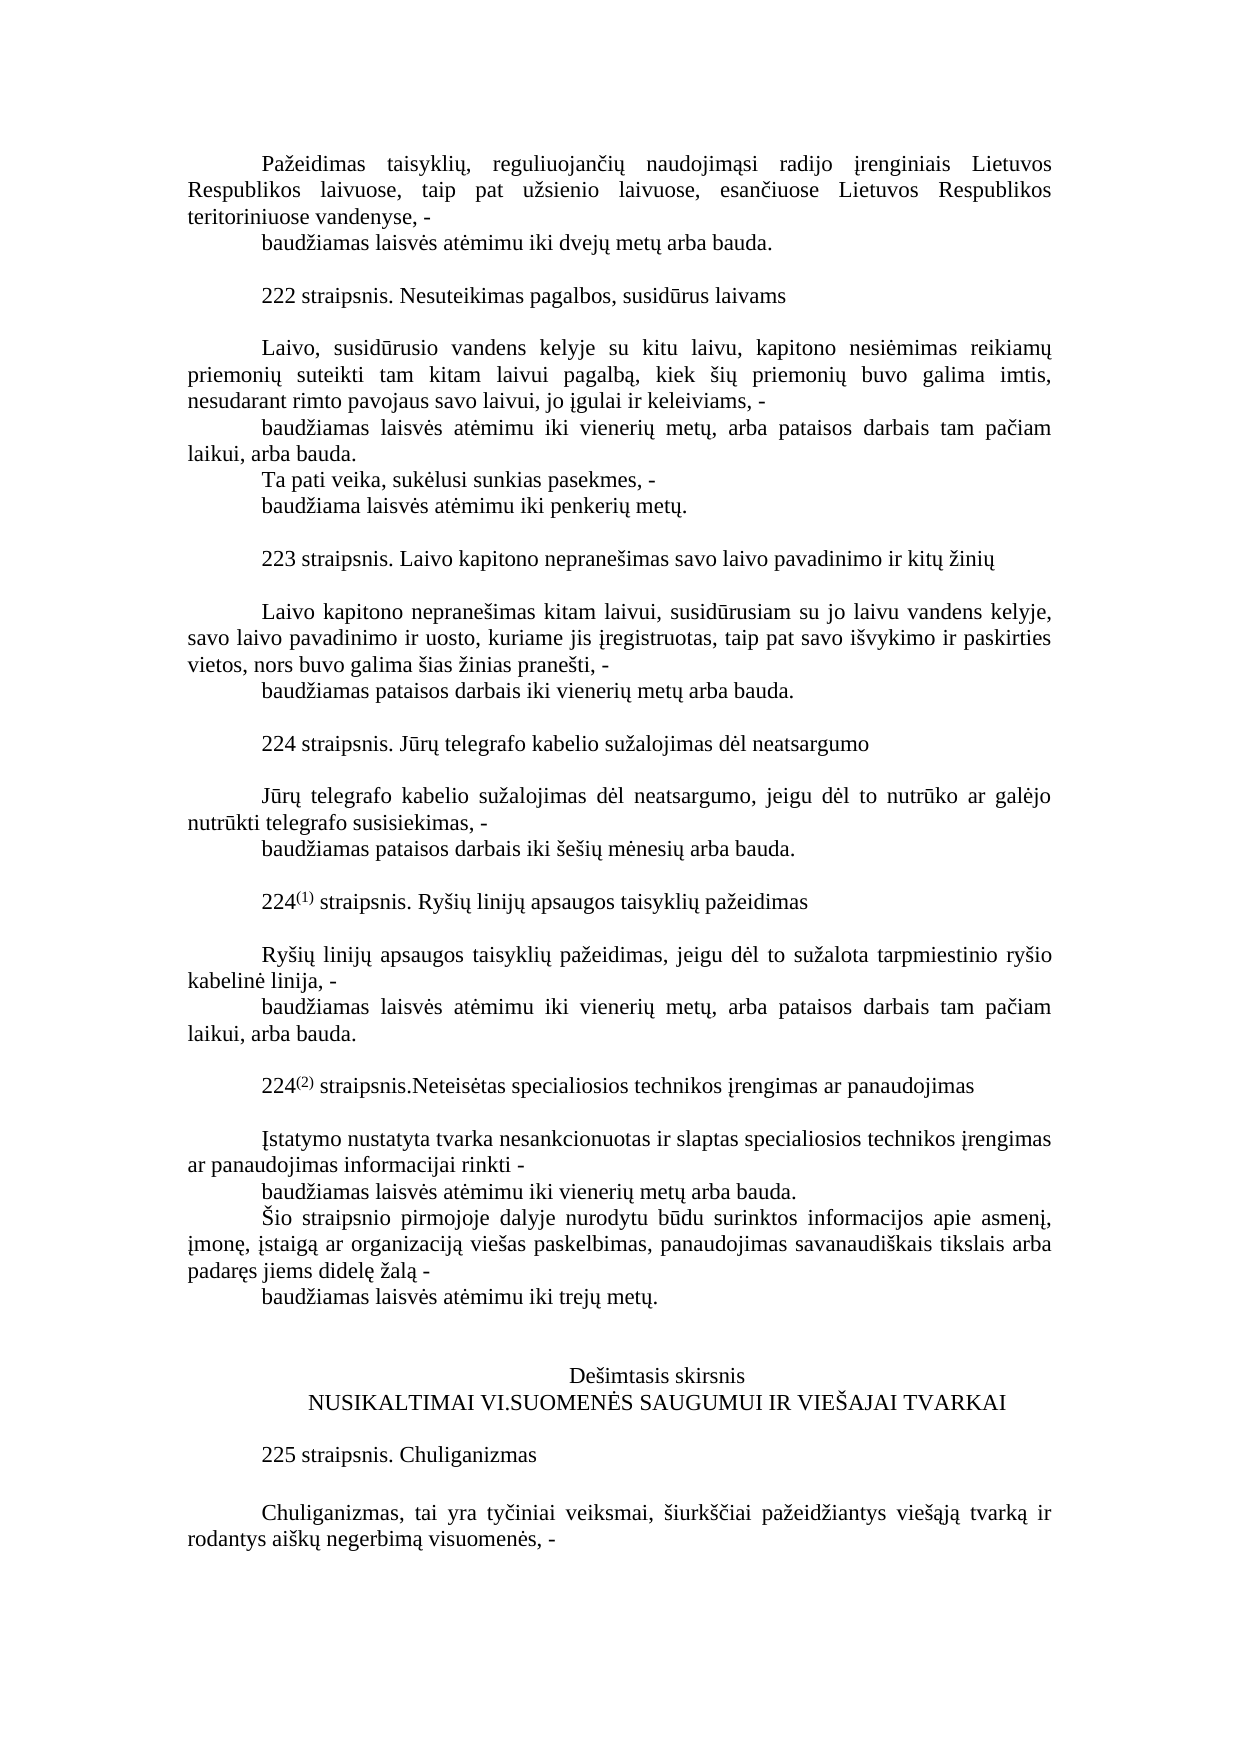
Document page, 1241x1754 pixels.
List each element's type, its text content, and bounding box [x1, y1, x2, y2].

text Pažeidimas taisyklių, reguliuojančių naudojimąsi radijo įrenginiais Lietuvos Respublikos laivuose, taip pat užsienio laivuose, esančiuose Lietuvos Respublikos teritoriniuose vandenyse, - [187, 150, 1053, 229]
text Ta pati veika, sukėlusi sunkias pasekmes, - [205, 466, 1053, 493]
text baudžiamas pataisos darbais iki šešių mėnesių arba bauda. [208, 835, 1053, 862]
text baudžiamas pataisos darbais iki vienerių metų arba bauda. [187, 677, 1053, 703]
text Įstatymo nustatyta tvarka nesankcionuotas ir slaptas specialiosios technikos įrengimas ar panaudojimas informacijai rinkti - [187, 1125, 1053, 1178]
text baudžiamas laisvės atėmimu iki vienerių metų arba bauda. [187, 1178, 1053, 1204]
text Ryšių linijų apsaugos taisyklių pažeidimas, jeigu dėl to sužalota tarpmiestinio ryšio kabelinė linija, - [187, 941, 1053, 993]
text 223 straipsnis. Laivo kapitono nepranešimas savo laivo pavadinimo ir kitų žinių [187, 545, 1053, 572]
text baudžiamas laisvės atėmimu iki trejų metų. [207, 1283, 1053, 1309]
text NUSIKALTIMAI VI.SUOMENĖS SAUGUMUI IR VIEŠAJAI TVARKAI [187, 1389, 1053, 1415]
text 224 straipsnis. Jūrų telegrafo kabelio sužalojimas dėl neatsargumo [261, 730, 1053, 756]
text Laivo, susidūrusio vandens kelyje su kitu laivu, kapitono nesiėmimas reikiamų priemonių suteikti tam kitam laivui pagalbą, kiek šių priemonių buvo galima imtis, nesudarant rimto pavojaus savo laivui, jo įgulai ir keleiviams, - [187, 334, 1053, 413]
text baudžiamas laisvės atėmimu iki vienerių metų, arba pataisos darbais tam pačiam laikui, arba bauda. [187, 993, 1053, 1046]
text Chuliganizmas, tai yra tyčiniai veiksmai, šiurkščiai pažeidžiantys viešąją tvarką ir rodantys aiškų negerbimą visuomenės, - [187, 1499, 1053, 1552]
text Dešimtasis skirsnis [187, 1362, 1053, 1389]
text baudžiamas laisvės atėmimu iki vienerių metų, arba pataisos darbais tam pačiam laikui, arba bauda. [187, 413, 1053, 466]
text 224(1) straipsnis. Ryšių linijų apsaugos taisyklių pažeidimas [261, 888, 1053, 914]
text Šio straipsnio pirmojoje dalyje nurodytu būdu surinktos informacijos apie asmenį, įmonę, įstaigą ar organizaciją viešas paskelbimas, panaudojimas savanaudiškais tikslais arba padaręs jiems didelę žalą - [187, 1204, 1053, 1283]
text Jūrų telegrafo kabelio sužalojimas dėl neatsargumo, jeigu dėl to nutrūko ar galėjo nutrūkti telegrafo susisiekimas, - [187, 782, 1053, 835]
text 224(2) straipsnis.Neteisėtas specialiosios technikos įrengimas ar panaudojimas [187, 1072, 1053, 1099]
text 222 straipsnis. Nesuteikimas pagalbos, susidūrus laivams [205, 282, 1053, 308]
text baudžiama laisvės atėmimu iki penkerių metų. [205, 493, 1053, 519]
text baudžiamas laisvės atėmimu iki dvejų metų arba bauda. [207, 229, 1053, 255]
text 225 straipsnis. Chuliganizmas [210, 1441, 1053, 1468]
text Laivo kapitono nepranešimas kitam laivui, susidūrusiam su jo laivu vandens kelyje, savo laivo pavadinimo ir uosto, kuriame jis įregistruotas, taip pat savo išvykimo ir paskirties vietos, nors buvo galima šias žinias pranešti, - [187, 598, 1053, 677]
